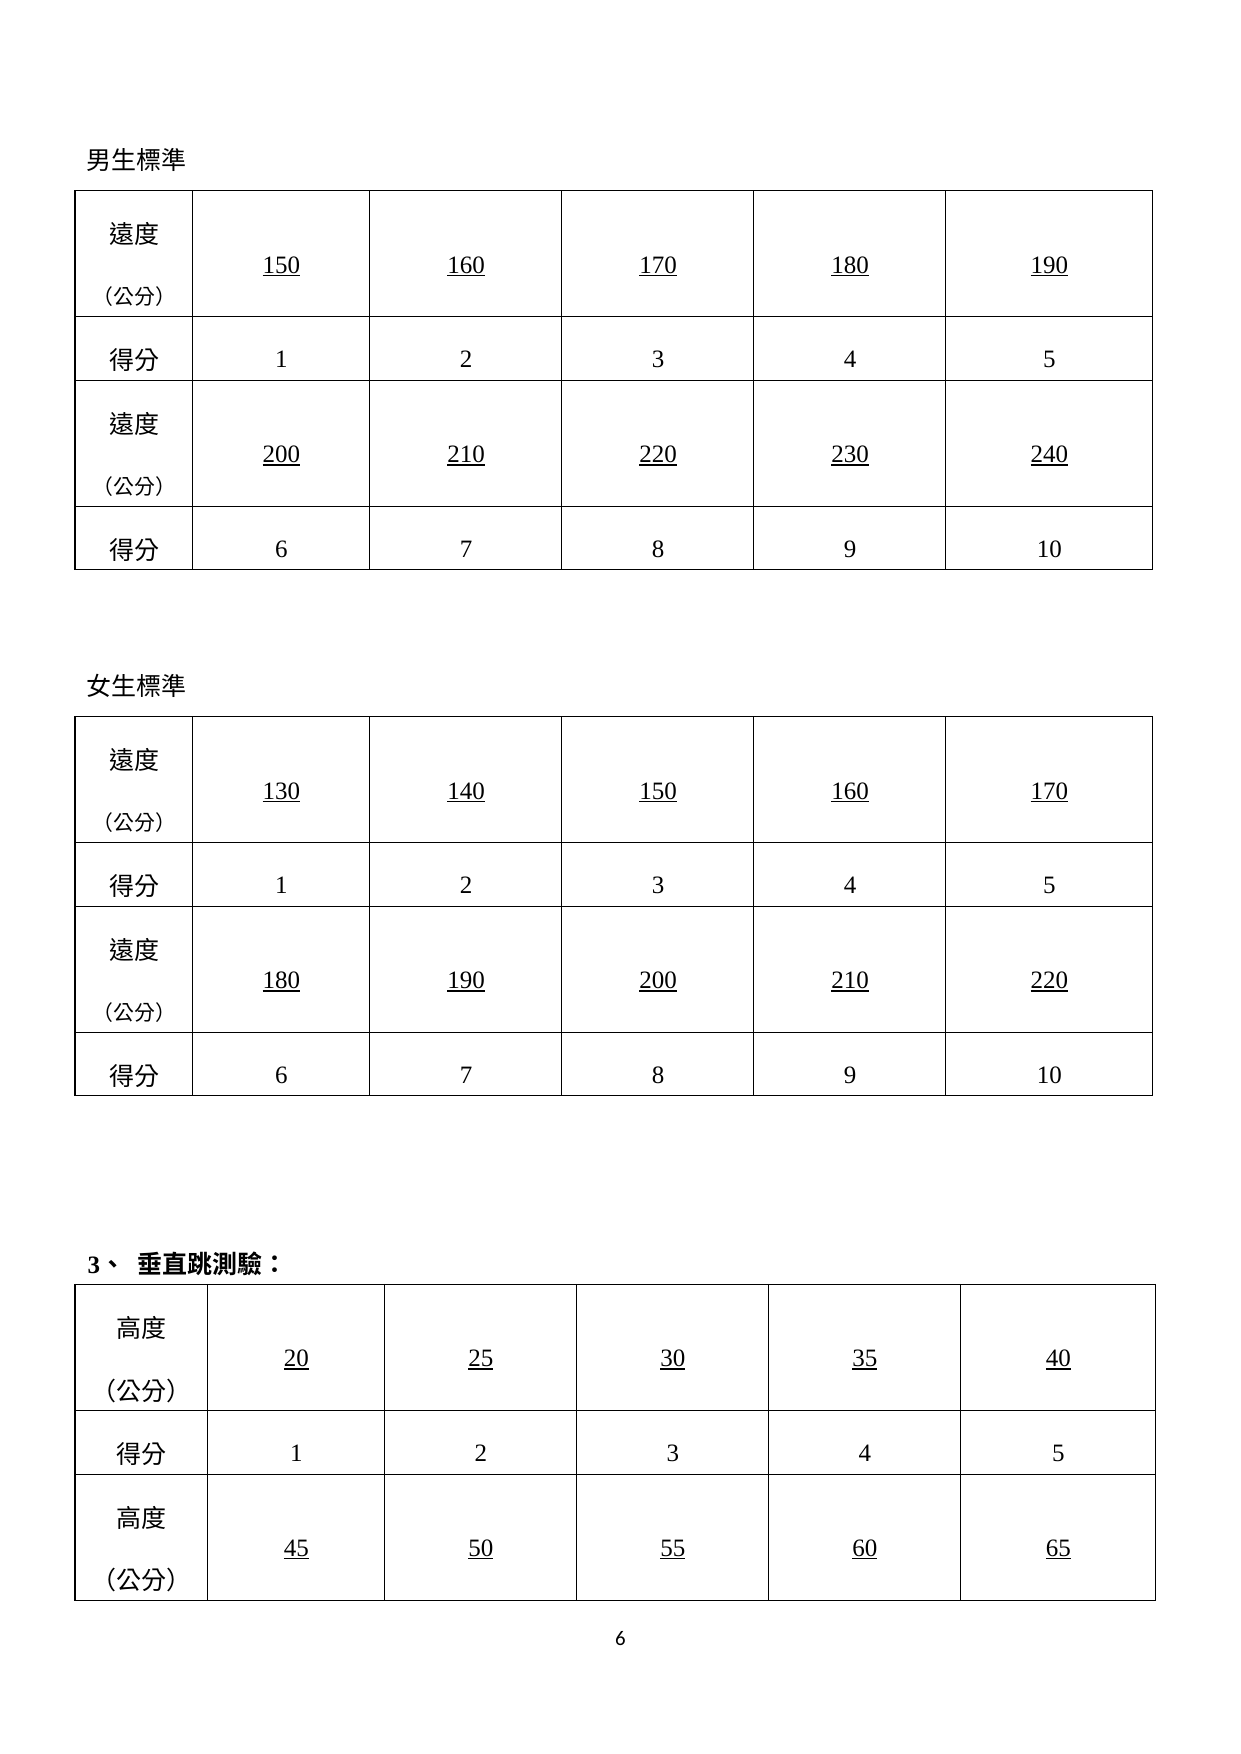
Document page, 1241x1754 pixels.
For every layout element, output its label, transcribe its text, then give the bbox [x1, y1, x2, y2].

table_cell 2 [370, 843, 561, 906]
table_cell 45 [208, 1475, 384, 1599]
table_cell 8 [562, 507, 753, 569]
table_cell 9 [754, 507, 945, 569]
table_cell 5 [946, 843, 1152, 906]
table_cell 150 [193, 191, 369, 316]
table_cell 230 [754, 381, 945, 506]
table_cell 遠度 （公分） [76, 191, 192, 316]
table_cell 9 [754, 1033, 945, 1095]
table_cell 4 [769, 1411, 960, 1473]
table_cell 210 [754, 907, 945, 1032]
table_cell 10 [946, 1033, 1152, 1095]
table_header 35 [769, 1285, 960, 1410]
table_cell 160 [754, 717, 945, 842]
table_cell 170 [946, 717, 1152, 842]
table_header 25 [385, 1285, 576, 1410]
table_cell 7 [370, 507, 561, 569]
table_cell 140 [370, 717, 561, 842]
table_cell 得分 [76, 843, 192, 906]
table_cell 7 [370, 1033, 561, 1095]
table_cell 6 [193, 507, 369, 569]
table_cell 220 [562, 381, 753, 506]
table_cell 190 [946, 191, 1152, 316]
table_cell 50 [385, 1475, 576, 1599]
table_header 高度 （公分） [76, 1285, 207, 1410]
table_cell 5 [961, 1411, 1155, 1473]
table_cell 200 [562, 907, 753, 1032]
table_cell 55 [577, 1475, 768, 1599]
table_cell 得分 [76, 1411, 207, 1473]
table_cell 遠度 （公分） [76, 907, 192, 1032]
table_cell 150 [562, 717, 753, 842]
table_cell 3 [577, 1411, 768, 1473]
table_cell 遠度 （公分） [76, 381, 192, 506]
table_cell 190 [370, 907, 561, 1032]
table_cell 3 [562, 843, 753, 906]
table_header 20 [208, 1285, 384, 1410]
table_cell 8 [562, 1033, 753, 1095]
table_cell 10 [946, 507, 1152, 569]
table_cell 60 [769, 1475, 960, 1599]
table_cell 1 [208, 1411, 384, 1473]
table_cell 遠度 （公分） [76, 717, 192, 842]
table_header 女生標準 [75, 633, 1152, 716]
table_cell 2 [370, 317, 561, 380]
table_cell 4 [754, 317, 945, 380]
table_cell 160 [370, 191, 561, 316]
table_header 男生標準 [75, 107, 1152, 190]
table_header 30 [577, 1285, 768, 1410]
table_cell 180 [754, 191, 945, 316]
table_cell 180 [193, 907, 369, 1032]
table_cell 1 [193, 317, 369, 380]
table_cell 得分 [76, 507, 192, 569]
table_cell 4 [754, 843, 945, 906]
table_cell 170 [562, 191, 753, 316]
table_cell 65 [961, 1475, 1155, 1599]
table_cell 6 [193, 1033, 369, 1095]
table_cell 1 [193, 843, 369, 906]
list 垂直跳測驗： [87, 1221, 1165, 1284]
table_cell 2 [385, 1411, 576, 1473]
table_cell 高度 （公分） [76, 1475, 207, 1599]
table_cell 240 [946, 381, 1152, 506]
table_cell 得分 [76, 1033, 192, 1095]
table_cell 220 [946, 907, 1152, 1032]
table_cell 130 [193, 717, 369, 842]
table_cell 210 [370, 381, 561, 506]
table_cell 3 [562, 317, 753, 380]
table_cell 200 [193, 381, 369, 506]
table_cell 5 [946, 317, 1152, 380]
table_header 40 [961, 1285, 1155, 1410]
table_cell 得分 [76, 317, 192, 380]
